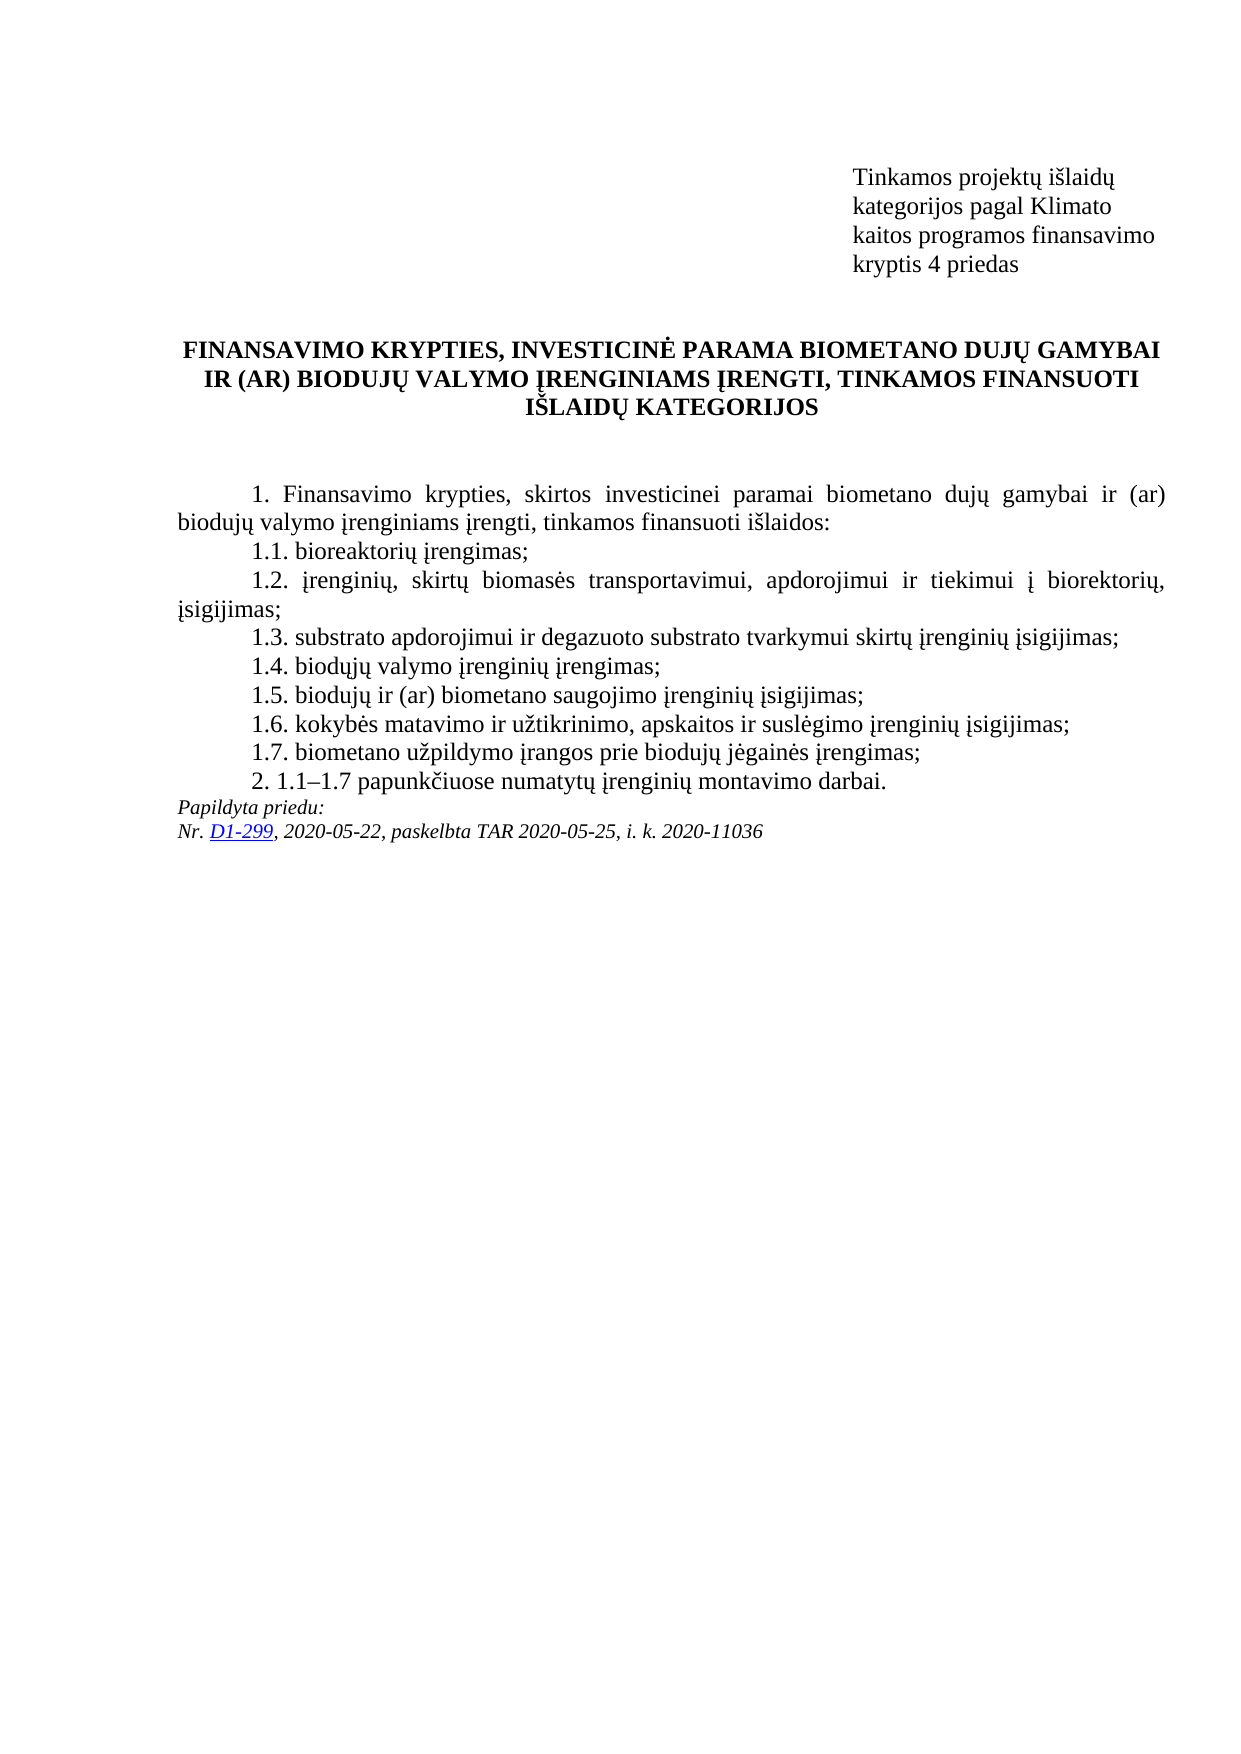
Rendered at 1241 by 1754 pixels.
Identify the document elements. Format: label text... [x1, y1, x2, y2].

text kryptis 4 priedas [852, 249, 1166, 277]
text Nr. D1-299, 2020-05-22, paskelbta TAR 2020-05-25, i. k. 2020-11036 [177, 819, 1166, 843]
text 1.5. biodujų ir (ar) biometano saugojimo įrenginių įsigijimas; [177, 680, 1166, 709]
text 1.4. biodųjų valymo įrenginių įrengimas; [177, 651, 1166, 680]
text 1.1. bioreaktorių įrengimas; [177, 536, 1166, 565]
text FINANSAVIMO KRYPTIES, INVESTICINĖ PARAMA BIOMETANO DUJŲ GAMYBAI IR (AR) BIODUJŲ VALYMO ĮRENGINIAMS ĮRENGTI, TINKAMOS FINANSUOTI IŠLAIDŲ KATEGORIJOS [177, 335, 1166, 421]
text Papildyta priedu: [177, 795, 1166, 819]
text 2. 1.1–1.7 papunkčiuose numatytų įrenginių montavimo darbai. [177, 766, 1166, 795]
text kategorijos pagal Klimato [852, 191, 1166, 220]
text 1.7. biometano užpildymo įrangos prie biodujų jėgainės įrengimas; [177, 737, 1166, 766]
text 1.3. substrato apdorojimui ir degazuoto substrato tvarkymui skirtų įrenginių įsigijimas; [177, 622, 1166, 651]
text 1. Finansavimo krypties, skirtos investicinei paramai biometano dujų gamybai ir (ar) biodujų valymo įrenginiams įrengti, tinkamos finansuoti išlaidos: [177, 479, 1166, 536]
text 1.2. įrenginių, skirtų biomasės transportavimui, apdorojimui ir tiekimui į biorektorių, įsigijimas; [177, 565, 1166, 622]
text Tinkamos projektų išlaidų [852, 162, 1166, 191]
text 1.6. kokybės matavimo ir užtikrinimo, apskaitos ir suslėgimo įrenginių įsigijimas; [177, 709, 1166, 737]
text kaitos programos finansavimo [852, 220, 1166, 249]
